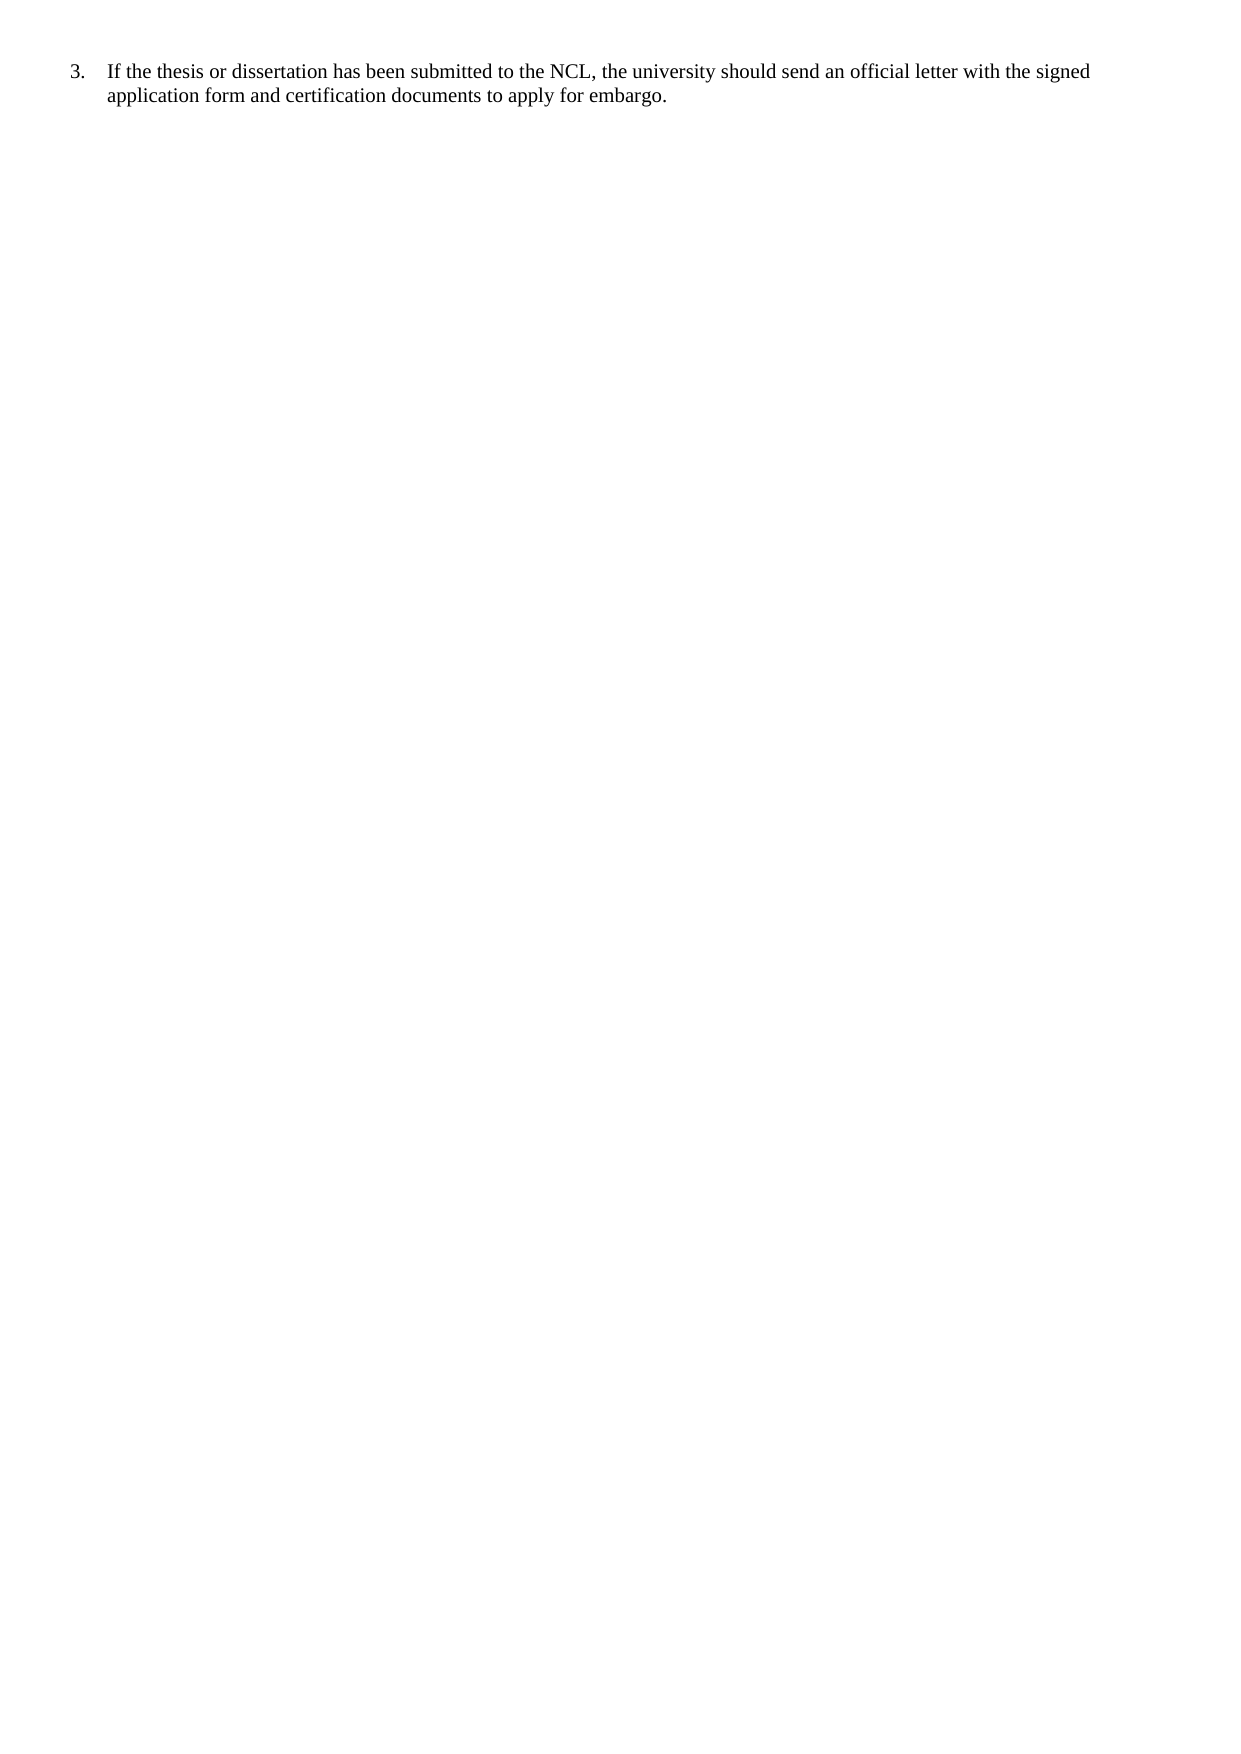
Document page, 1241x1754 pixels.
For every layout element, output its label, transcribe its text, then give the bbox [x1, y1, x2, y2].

table_cell 【Notes】 According to the announcements made by the Minister of Education, please fill in all blanks and attach the certification documents approved by the university and apply through the university. The application form will not be accepted for processing until all information, signatures, and seals/signature are included. If the thesis or dissertation is not yet submitted to the NCL, please enclose the signed application form and the certification documents to the thesis or dissertation. If the thesis or dissertation has been submitted to the NCL, the university should send an official letter with the signed application form and certification documents to apply for embargo. [46, 59, 1194, 107]
